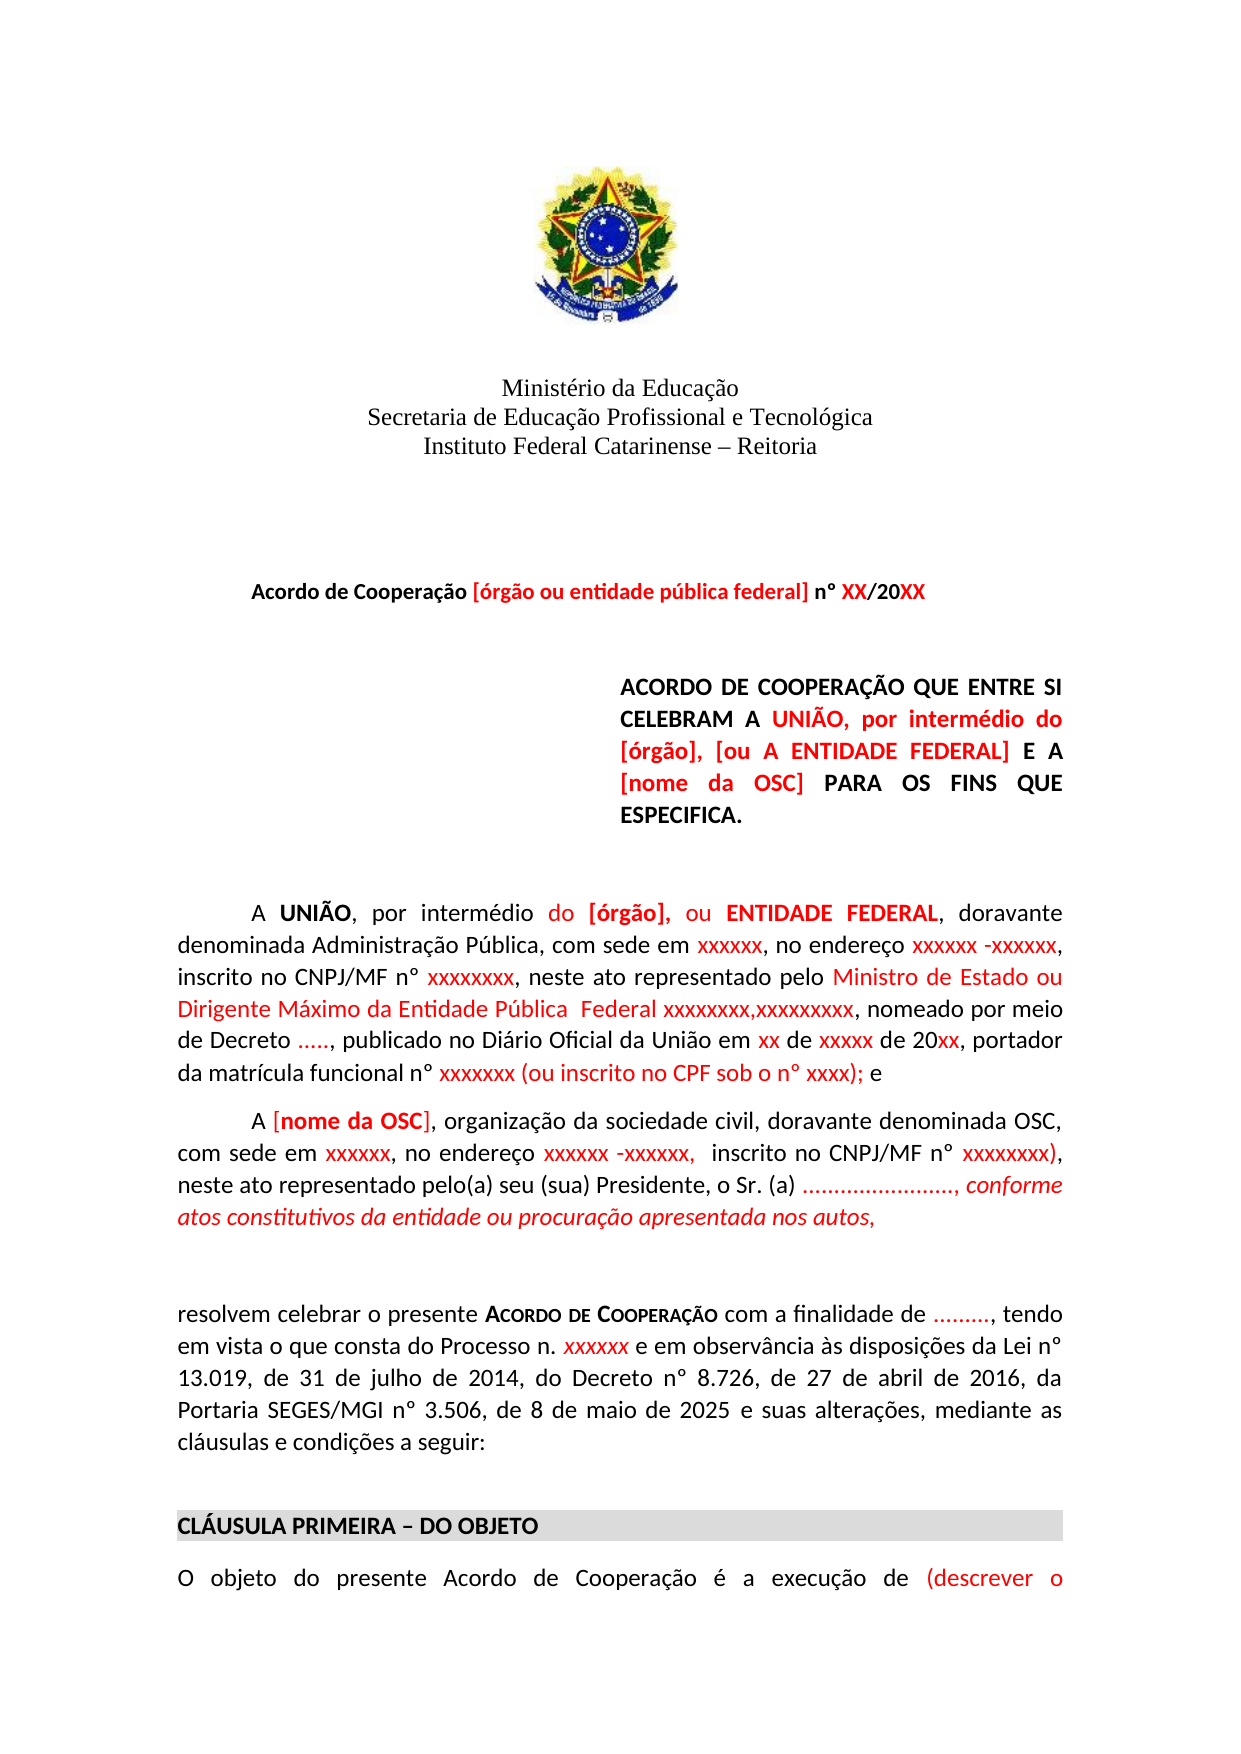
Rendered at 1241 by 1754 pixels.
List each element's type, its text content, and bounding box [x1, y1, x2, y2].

text A UNIÃO, por intermédio do [órgão], ou ENTIDADE FEDERAL, doravante denominada Administração Pública, com sede em xxxxxx, no endereço xxxxxx -xxxxxx, inscrito no CNPJ/MF nº xxxxxxxx, neste ato representado pelo Ministro de Estado ou Dirigente Máximo da Entidade Pública Federal xxxxxxxx,xxxxxxxxx, nomeado por meio de Decreto ....., publicado no Diário Oficial da União em xx de xxxxx de 20xx, portador da matrícula funcional nº xxxxxxx (ou inscrito no CPF sob o nº xxxx); e [177, 897, 1063, 1087]
text CLÁUSULA PRIMEIRA – DO OBJETO [177, 1510, 1063, 1541]
text O objeto do presente Acordo de Cooperação é a execução de (descrever o [177, 1562, 1063, 1593]
text A [nome da OSC], organização da sociedade civil, doravante denominada OSC, com sede em xxxxxx, no endereço xxxxxx -xxxxxx, inscrito no CNPJ/MF nº xxxxxxxx), neste ato representado pelo(a) seu (sua) Presidente, o Sr. (a) ........................, conforme atos constitutivos da entidade ou procuração apresentada nos autos, [177, 1105, 1063, 1232]
text Instituto Federal Catarinense – Reitoria [177, 431, 1063, 459]
text Ministério da Educação [177, 373, 1063, 402]
text resolvem celebrar o presente Acordo de Cooperação com a finalidade de ........., tendo em vista o que consta do Processo n. xxxxxx e em observância às disposições da Lei nº 13.019, de 31 de julho de 2014, do Decreto nº 8.726, de 27 de abril de 2016, da Portaria SEGES/MGI nº 3.506, de 8 de maio de 2025 e suas alterações, mediante as cláusulas e condições a seguir: [177, 1298, 1063, 1457]
text Secretaria de Educação Profissional e Tecnológica [177, 402, 1063, 431]
picture [533, 166, 679, 326]
text ACORDO DE COOPERAÇÃO QUE ENTRE SI CELEBRAM A UNIÃO, por intermédio do [órgão], [ou A ENTIDADE FEDERAL] E A [nome da OSC] PARA OS FINS QUE ESPECIFICA. [620, 672, 1063, 830]
text Acordo de Cooperação [órgão ou entidade pública federal] nº XX/20XX [177, 577, 1063, 605]
